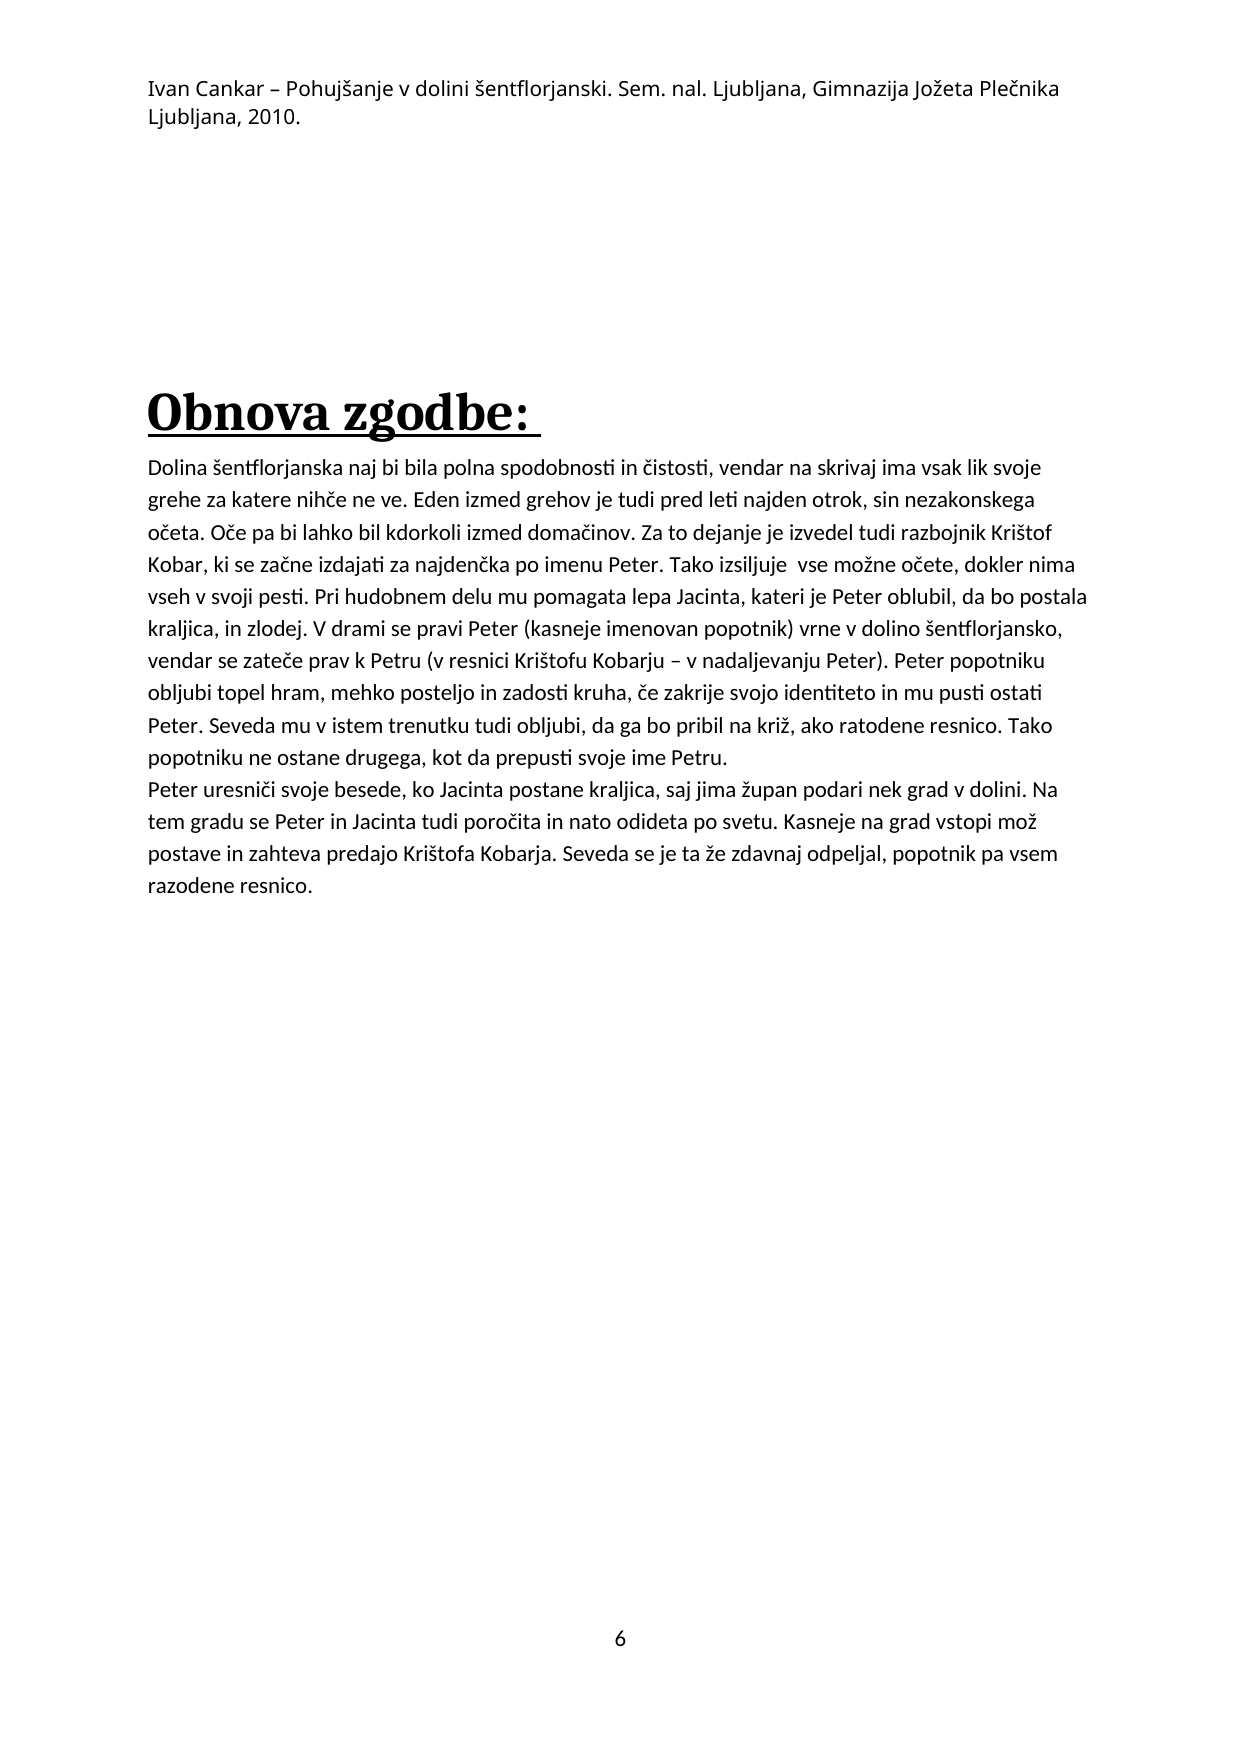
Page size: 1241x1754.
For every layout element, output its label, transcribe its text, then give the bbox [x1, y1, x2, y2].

text Dolina šentflorjanska naj bi bila polna spodobnosti in čistosti, vendar na skrivaj ima vsak lik svoje grehe za katere nihče ne ve. Eden izmed grehov je tudi pred leti najden otrok, sin nezakonskega očeta. Oče pa bi lahko bil kdorkoli izmed domačinov. Za to dejanje je izvedel tudi razbojnik Krištof Kobar, ki se začne izdajati za najdenčka po imenu Peter. Tako izsiljuje vse možne očete, dokler nima vseh v svoji pesti. Pri hudobnem delu mu pomagata lepa Jacinta, kateri je Peter oblubil, da bo postala kraljica, in zlodej. V drami se pravi Peter (kasneje imenovan popotnik) vrne v dolino šentflorjansko, vendar se zateče prav k Petru (v resnici Krištofu Kobarju – v nadaljevanju Peter). Peter popotniku obljubi topel hram, mehko posteljo in zadosti kruha, če zakrije svojo identiteto in mu pusti ostati Peter. Seveda mu v istem trenutku tudi obljubi, da ga bo pribil na križ, ako ratodene resnico. Tako popotniku ne ostane drugega, kot da prepusti svoje ime Petru. [148, 453, 1092, 771]
subtitle Obnova zgodbe: [148, 382, 1092, 444]
text Peter uresniči svoje besede, ko Jacinta postane kraljica, saj jima župan podari nek grad v dolini. Na tem gradu se Peter in Jacinta tudi poročita in nato odideta po svetu. Kasneje na grad vstopi mož postave in zahteva predajo Krištofa Kobarja. Seveda se je ta že zdavnaj odpeljal, popotnik pa vsem razodene resnico. [148, 775, 1092, 900]
